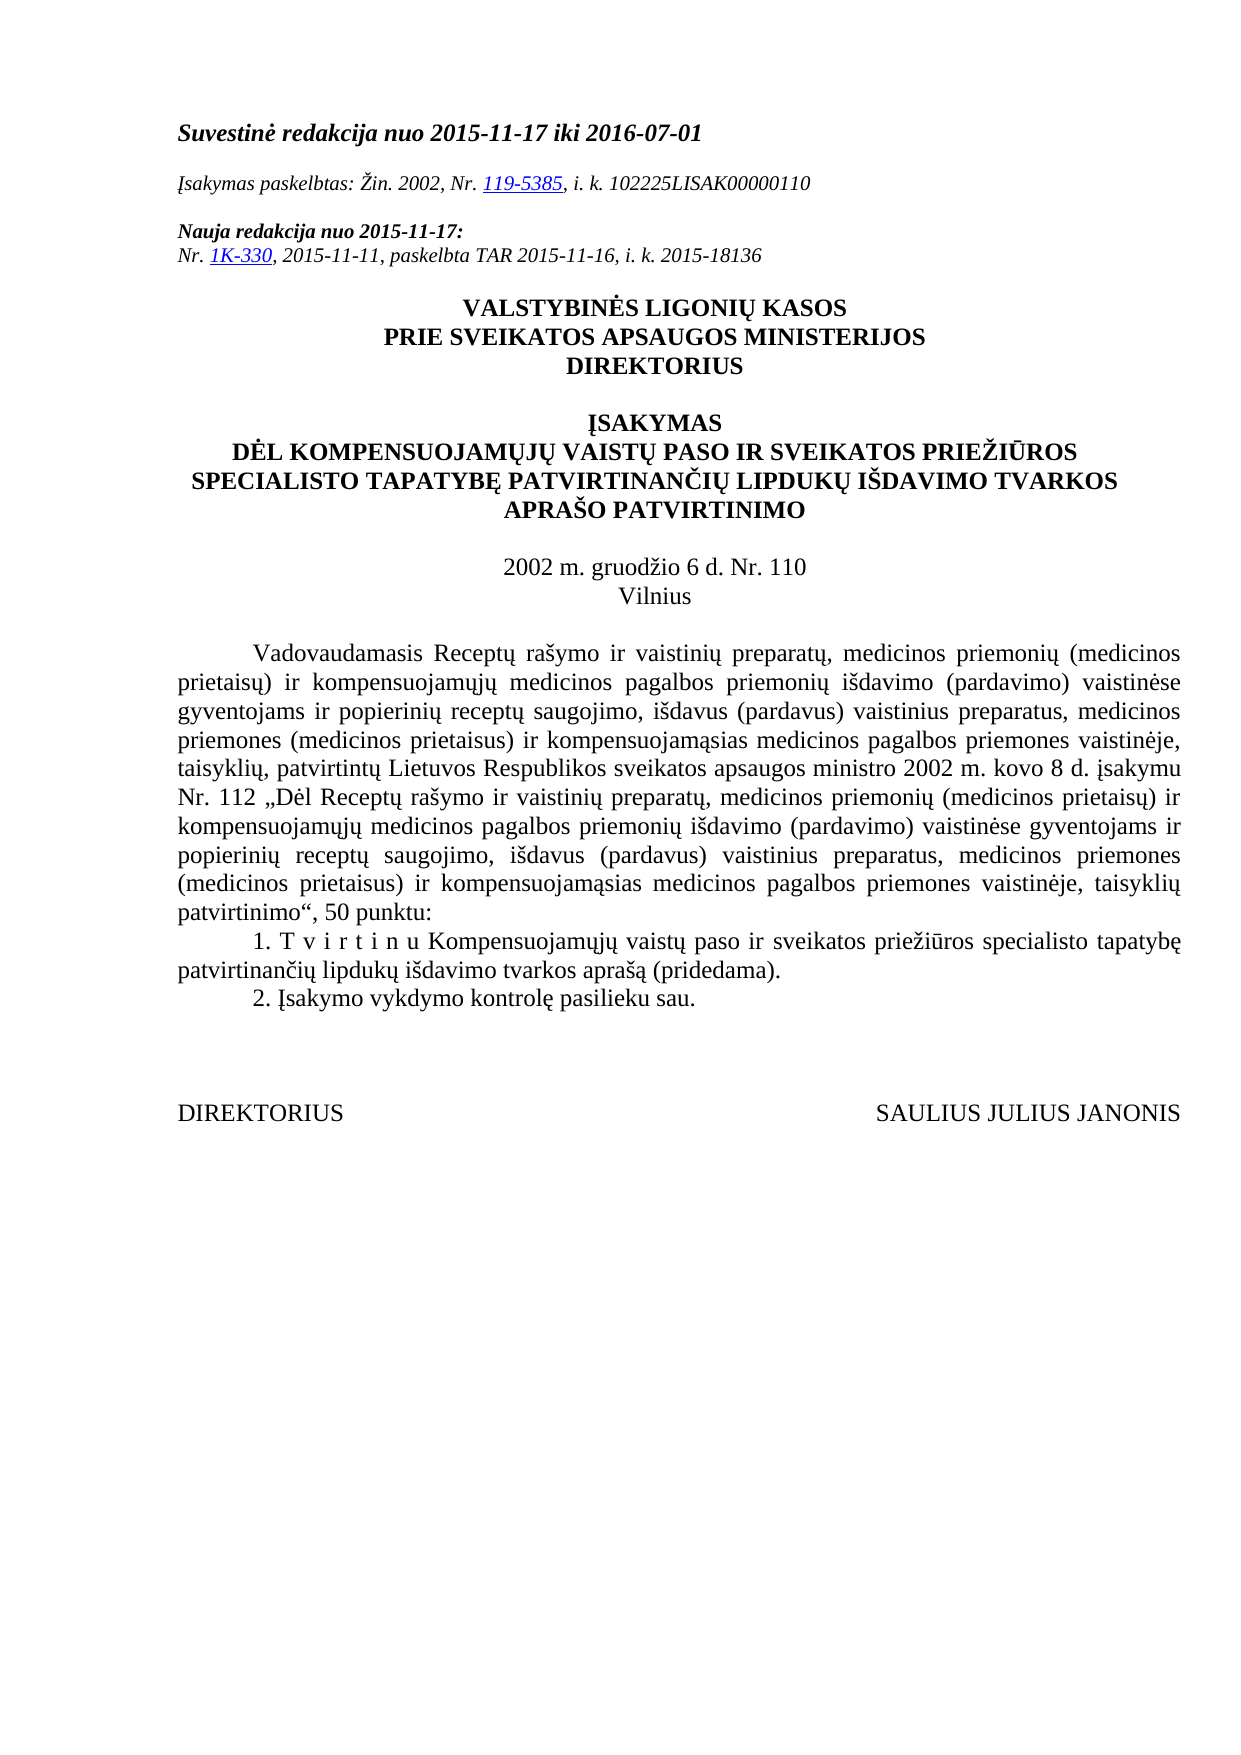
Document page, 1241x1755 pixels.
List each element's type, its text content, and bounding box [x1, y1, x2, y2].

text VALSTYBINĖS LIGONIŲ KASOS [177, 293, 1132, 322]
text Vilnius [177, 581, 1132, 610]
text Suvestinė redakcija nuo 2015-11-17 iki 2016-07-01 [177, 118, 1181, 147]
text Nr. 1K-330, 2015-11-11, paskelbta TAR 2015-11-16, i. k. 2015-18136 [177, 243, 1181, 267]
text ĮSAKYMAS [177, 408, 1132, 437]
text 1. T v i r t i n u Kompensuojamųjų vaistų paso ir sveikatos priežiūros specialisto tapatybę patvirtinančių lipdukų išdavimo tvarkos aprašą (pridedama). [177, 926, 1181, 983]
text DIREKTORIUS [177, 351, 1132, 380]
text DĖL KOMPENSUOJAMŲJŲ VAISTŲ PASO IR SVEIKATOS PRIEŽIŪROS SPECIALISTO TAPATYBĘ PATVIRTINANČIŲ LIPDUKŲ IŠDAVIMO TVARKOS APRAŠO PATVIRTINIMO [177, 437, 1132, 523]
text Nauja redakcija nuo 2015-11-17: [177, 219, 1181, 243]
text PRIE SVEIKATOS APSAUGOS MINISTERIJOS [177, 322, 1132, 351]
text Direktorius Saulius Julius Janonis [177, 1098, 1181, 1127]
text Įsakymas paskelbtas: Žin. 2002, Nr. 119-5385, i. k. 102225LISAK00000110 [177, 171, 1181, 195]
text Vadovaudamasis Receptų rašymo ir vaistinių preparatų, medicinos priemonių (medicinos prietaisų) ir kompensuojamųjų medicinos pagalbos priemonių išdavimo (pardavimo) vaistinėse gyventojams ir popierinių receptų saugojimo, išdavus (pardavus) vaistinius preparatus, medicinos priemones (medicinos prietaisus) ir kompensuojamąsias medicinos pagalbos priemones vaistinėje, taisyklių, patvirtintų Lietuvos Respublikos sveikatos apsaugos ministro 2002 m. kovo 8 d. įsakymu Nr. 112 „Dėl Receptų rašymo ir vaistinių preparatų, medicinos priemonių (medicinos prietaisų) ir kompensuojamųjų medicinos pagalbos priemonių išdavimo (pardavimo) vaistinėse gyventojams ir popierinių receptų saugojimo, išdavus (pardavus) vaistinius preparatus, medicinos priemones (medicinos prietaisus) ir kompensuojamąsias medicinos pagalbos priemones vaistinėje, taisyklių patvirtinimo“, 50 punktu: [177, 638, 1181, 926]
text 2002 m. gruodžio 6 d. Nr. 110 [177, 552, 1132, 581]
text 2. Įsakymo vykdymo kontrolę pasilieku sau. [177, 983, 1181, 1012]
